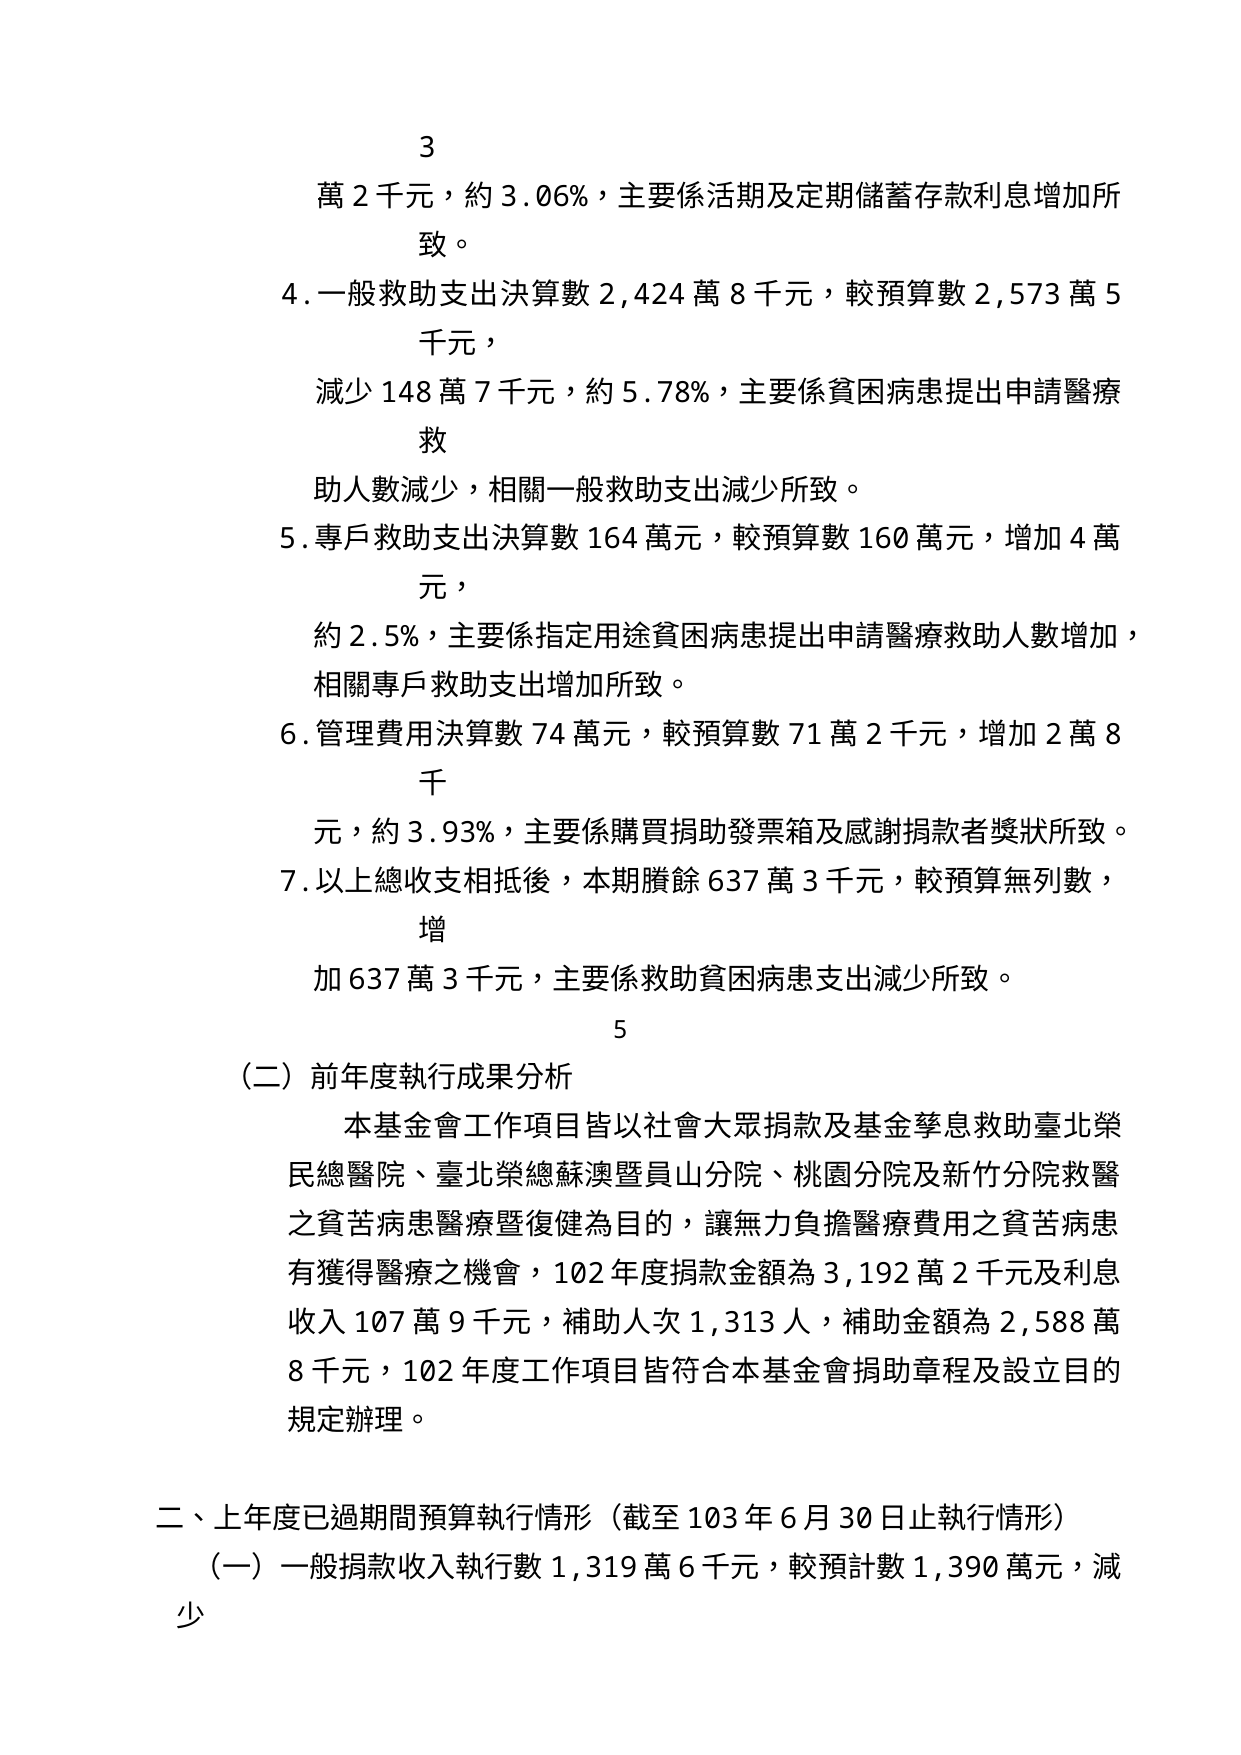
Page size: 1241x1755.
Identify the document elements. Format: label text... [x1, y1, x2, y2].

text 相關專戶救助支出增加所致。 [243, 657, 1122, 706]
text （一）一般捐款收入執行數1,319萬6千元，較預計數1,390萬元，減少 [176, 1538, 1122, 1636]
text 助人數減少，相關一般救助支出減少所致。 [243, 461, 1122, 510]
text 二、上年度已過期間預算執行情形（截至103年6月30日止執行情形） [118, 1489, 1122, 1538]
text 6.管理費用決算數74萬元，較預算數71萬2千元，增加2萬8千 [243, 706, 1122, 803]
text 4.一般救助支出決算數2,424萬8千元，較預算數2,573萬5千元， [243, 265, 1122, 363]
text 5.專戶救助支出決算數164萬元，較預算數160萬元，增加4萬元， [243, 510, 1122, 608]
text 加637萬3千元，主要係救助貧困病患支出減少所致。 [243, 950, 1122, 999]
text 元，約3.93%，主要係購買捐助發票箱及感謝捐款者獎狀所致。 [243, 803, 1122, 852]
text 7.以上總收支相抵後，本期賸餘637萬3千元，較預算無列數，增 [243, 852, 1122, 950]
text （二）前年度執行成果分析 [118, 1048, 1122, 1097]
text 減少148萬7千元，約5.78%，主要係貧困病患提出申請醫療救 [243, 363, 1122, 461]
text 本基金會工作項目皆以社會大眾捐款及基金孳息救助臺北榮民總醫院、臺北榮總蘇澳暨員山分院、桃園分院及新竹分院救醫之貧苦病患醫療暨復健為目的，讓無力負擔醫療費用之貧苦病患有獲得醫療之機會，102年度捐款金額為3,192萬2千元及利息收入107萬9千元，補助人次1,313人，補助金額為2,588萬8千元，102年度工作項目皆符合本基金會捐助章程及設立目的規定辦理。 [287, 1097, 1122, 1440]
text 5 [118, 999, 1122, 1048]
text 萬2千元，約3.06%，主要係活期及定期儲蓄存款利息增加所致。 [243, 167, 1122, 265]
text 約2.5%，主要係指定用途貧困病患提出申請醫療救助人數增加， [243, 608, 1122, 657]
text 3 [243, 118, 1122, 167]
